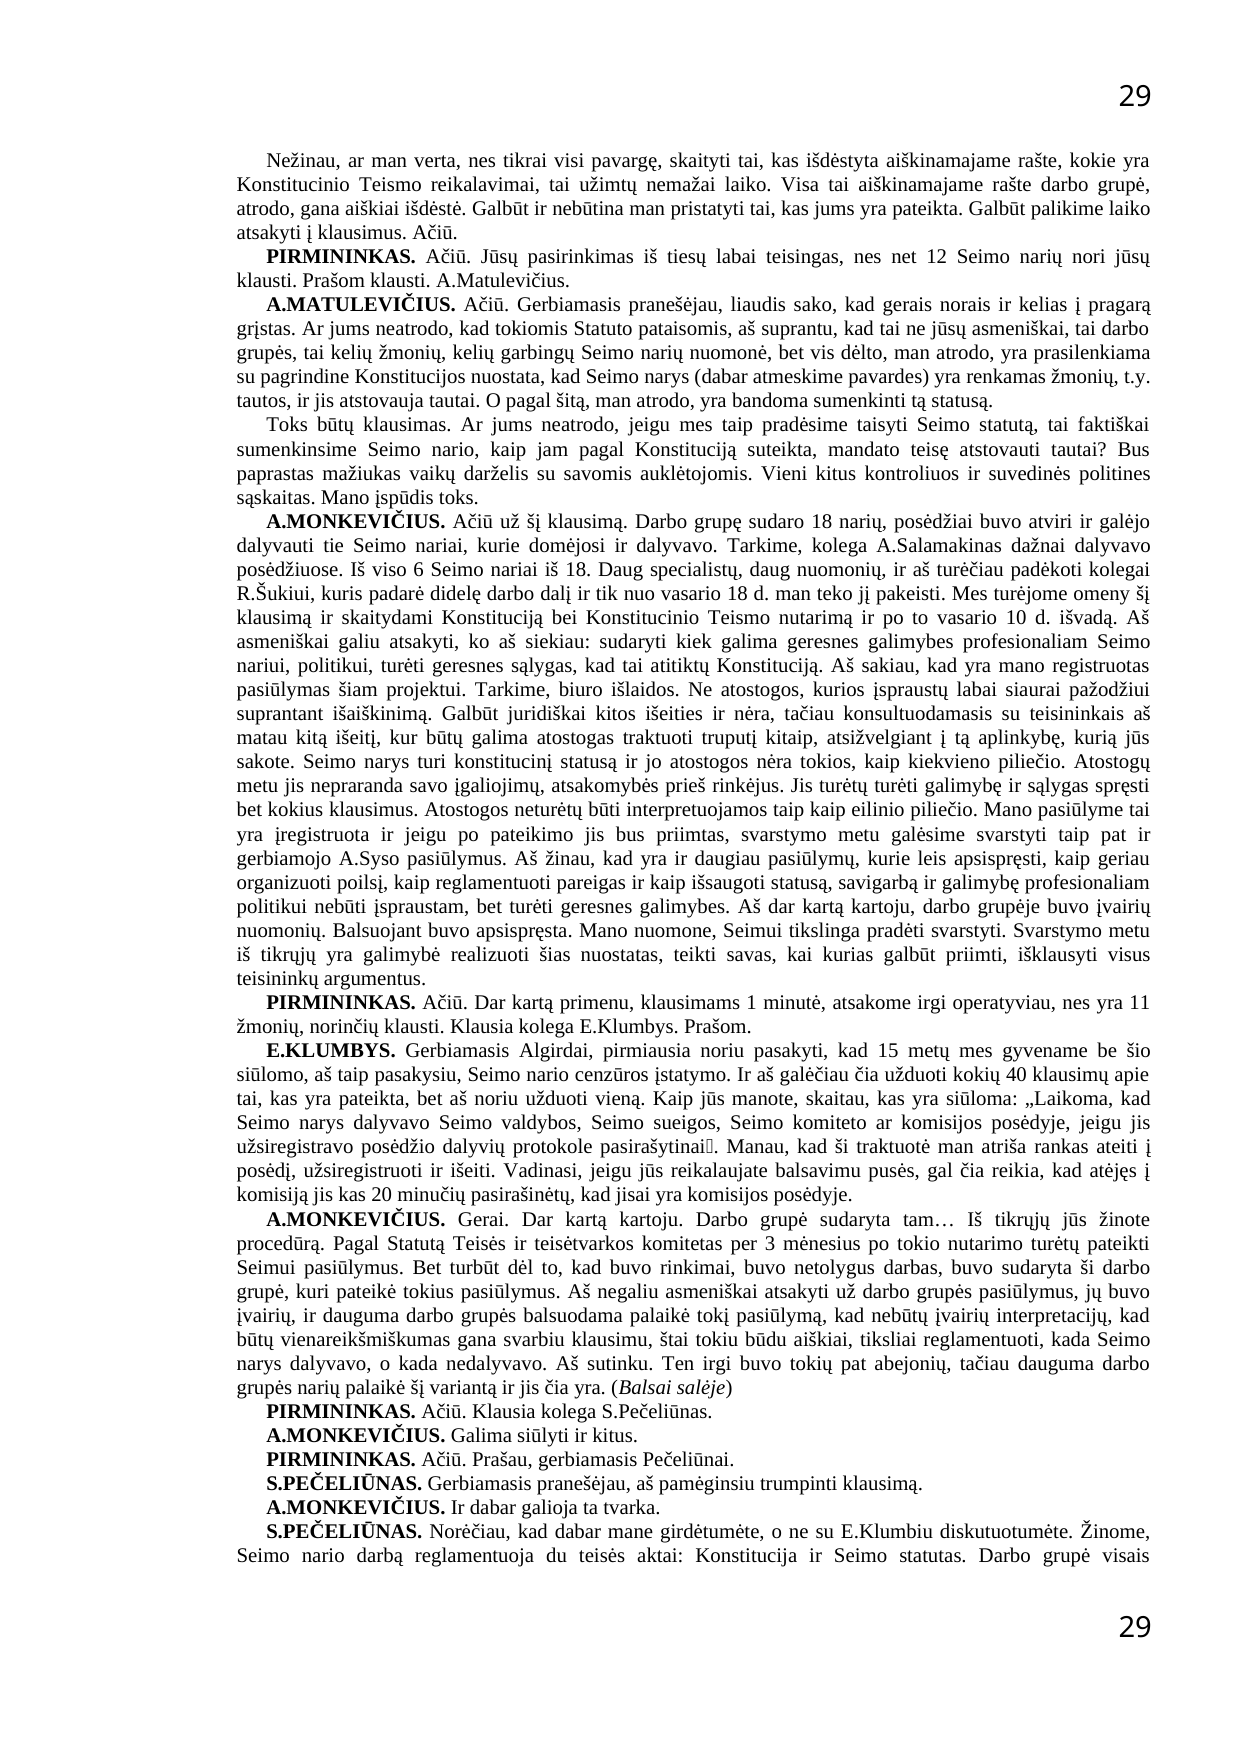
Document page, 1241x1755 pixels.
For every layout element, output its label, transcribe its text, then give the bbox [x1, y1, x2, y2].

text A.MONKEVIČIUS. Ir dabar galioja ta tvarka. [236, 1495, 1152, 1519]
text S.PEČELIŪNAS. Norėčiau, kad dabar mane girdėtumėte, o ne su E.Klumbiu diskutuotumėte. Žinome, Seimo nario darbą reglamentuoja du teisės aktai: Konstitucija ir Seimo statutas. Darbo grupė visais [236, 1519, 1152, 1567]
text A.MONKEVIČIUS. Gerai. Dar kartą kartoju. Darbo grupė sudaryta tam… Iš tikrųjų jūs žinote procedūrą. Pagal Statutą Teisės ir teisėtvarkos komitetas per 3 mėnesius po tokio nutarimo turėtų pateikti Seimui pasiūlymus. Bet turbūt dėl to, kad buvo rinkimai, buvo netolygus darbas, buvo sudaryta ši darbo grupė, kuri pateikė tokius pasiūlymus. Aš negaliu asmeniškai atsakyti už darbo grupės pasiūlymus, jų buvo įvairių, ir dauguma darbo grupės balsuodama palaikė tokį pasiūlymą, kad nebūtų įvairių interpretacijų, kad būtų vienareikšmiškumas gana svarbiu klausimu, štai tokiu būdu aiškiai, tiksliai reglamentuoti, kada Seimo narys dalyvavo, o kada nedalyvavo. Aš sutinku. Ten irgi buvo tokių pat abejonių, tačiau dauguma darbo grupės narių palaikė šį variantą ir jis čia yra. (Balsai salėje) [236, 1206, 1152, 1399]
text PIRMININKAS. Ačiū. Klausia kolega S.Pečeliūnas. [236, 1399, 1152, 1423]
text Toks būtų klausimas. Ar jums neatrodo, jeigu mes taip pradėsime taisyti Seimo statutą, tai faktiškai sumenkinsime Seimo nario, kaip jam pagal Konstituciją suteikta, mandato teisę atstovauti tautai? Bus paprastas mažiukas vaikų darželis su savomis auklėtojomis. Vieni kitus kontroliuos ir suvedinės politines sąskaitas. Mano įspūdis toks. [236, 412, 1152, 509]
text PIRMININKAS. Ačiū. Jūsų pasirinkimas iš tiesų labai teisingas, nes net 12 Seimo narių nori jūsų klausti. Prašom klausti. A.Matulevičius. [236, 244, 1152, 292]
text A.MONKEVIČIUS. Ačiū už šį klausimą. Darbo grupę sudaro 18 narių, posėdžiai buvo atviri ir galėjo dalyvauti tie Seimo nariai, kurie domėjosi ir dalyvavo. Tarkime, kolega A.Salamakinas dažnai dalyvavo posėdžiuose. Iš viso 6 Seimo nariai iš 18. Daug specialistų, daug nuomonių, ir aš turėčiau padėkoti kolegai R.Šukiui, kuris padarė didelę darbo dalį ir tik nuo vasario 18 d. man teko jį pakeisti. Mes turėjome omeny šį klausimą ir skaitydami Konstituciją bei Konstitucinio Teismo nutarimą ir po to vasario 10 d. išvadą. Aš asmeniškai galiu atsakyti, ko aš siekiau: sudaryti kiek galima geresnes galimybes profesionaliam Seimo nariui, politikui, turėti geresnes sąlygas, kad tai atitiktų Konstituciją. Aš sakiau, kad yra mano registruotas pasiūlymas šiam projektui. Tarkime, biuro išlaidos. Ne atostogos, kurios įspraustų labai siaurai pažodžiui suprantant išaiškinimą. Galbūt juridiškai kitos išeities ir nėra, tačiau konsultuodamasis su teisininkais aš matau kitą išeitį, kur būtų galima atostogas traktuoti truputį kitaip, atsižvelgiant į tą aplinkybę, kurią jūs sakote. Seimo narys turi konstitucinį statusą ir jo atostogos nėra tokios, kaip kiekvieno piliečio. Atostogų metu jis nepraranda savo įgaliojimų, atsakomybės prieš rinkėjus. Jis turėtų turėti galimybę ir sąlygas spręsti bet kokius klausimus. Atostogos neturėtų būti interpretuojamos taip kaip eilinio piliečio. Mano pasiūlyme tai yra įregistruota ir jeigu po pateikimo jis bus priimtas, svarstymo metu galėsime svarstyti taip pat ir gerbiamojo A.Syso pasiūlymus. Aš žinau, kad yra ir daugiau pasiūlymų, kurie leis apsispręsti, kaip geriau organizuoti poilsį, kaip reglamentuoti pareigas ir kaip išsaugoti statusą, savigarbą ir galimybę profesionaliam politikui nebūti įspraustam, bet turėti geresnes galimybes. Aš dar kartą kartoju, darbo grupėje buvo įvairių nuomonių. Balsuojant buvo apsispręsta. Mano nuomone, Seimui tikslinga pradėti svarstyti. Svarstymo metu iš tikrųjų yra galimybė realizuoti šias nuostatas, teikti savas, kai kurias galbūt priimti, išklausyti visus teisininkų argumentus. [236, 509, 1152, 990]
text A.MONKEVIČIUS. Galima siūlyti ir kitus. [236, 1423, 1152, 1447]
text PIRMININKAS. Ačiū. Dar kartą primenu, klausimams 1 minutė, atsakome irgi operatyviau, nes yra 11 žmonių, norinčių klausti. Klausia kolega E.Klumbys. Prašom. [236, 990, 1152, 1038]
text PIRMININKAS. Ačiū. Prašau, gerbiamasis Pečeliūnai. [236, 1447, 1152, 1471]
text S.PEČELIŪNAS. Gerbiamasis pranešėjau, aš pamėginsiu trumpinti klausimą. [236, 1471, 1152, 1495]
text Nežinau, ar man verta, nes tikrai visi pavargę, skaityti tai, kas išdėstyta aiškinamajame rašte, kokie yra Konstitucinio Teismo reikalavimai, tai užimtų nemažai laiko. Visa tai aiškinamajame rašte darbo grupė, atrodo, gana aiškiai išdėstė. Galbūt ir nebūtina man pristatyti tai, kas jums yra pateikta. Galbūt palikime laiko atsakyti į klausimus. Ačiū. [236, 148, 1152, 244]
text A.MATULEVIČIUS. Ačiū. Gerbiamasis pranešėjau, liaudis sako, kad gerais norais ir kelias į pragarą grįstas. Ar jums neatrodo, kad tokiomis Statuto pataisomis, aš suprantu, kad tai ne jūsų asmeniškai, tai darbo grupės, tai kelių žmonių, kelių garbingų Seimo narių nuomonė, bet vis dėlto, man atrodo, yra prasilenkiama su pagrindine Konstitucijos nuostata, kad Seimo narys (dabar atmeskime pavardes) yra renkamas žmonių, t.y. tautos, ir jis atstovauja tautai. O pagal šitą, man atrodo, yra bandoma sumenkinti tą statusą. [236, 292, 1152, 412]
text E.KLUMBYS. Gerbiamasis Algirdai, pirmiausia noriu pasakyti, kad 15 metų mes gyvename be šio siūlomo, aš taip pasakysiu, Seimo nario cenzūros įstatymo. Ir aš galėčiau čia užduoti kokių 40 klausimų apie tai, kas yra pateikta, bet aš noriu užduoti vieną. Kaip jūs manote, skaitau, kas yra siūloma: „Laikoma, kad Seimo narys dalyvavo Seimo valdybos, Seimo sueigos, Seimo komiteto ar komisijos posėdyje, jeigu jis užsiregistravo posėdžio dalyvių protokole pasirašytinai. Manau, kad ši traktuotė man atriša rankas ateiti į posėdį, užsiregistruoti ir išeiti. Vadinasi, jeigu jūs reikalaujate balsavimu pusės, gal čia reikia, kad atėjęs į komisiją jis kas 20 minučių pasirašinėtų, kad jisai yra komisijos posėdyje. [236, 1038, 1152, 1206]
